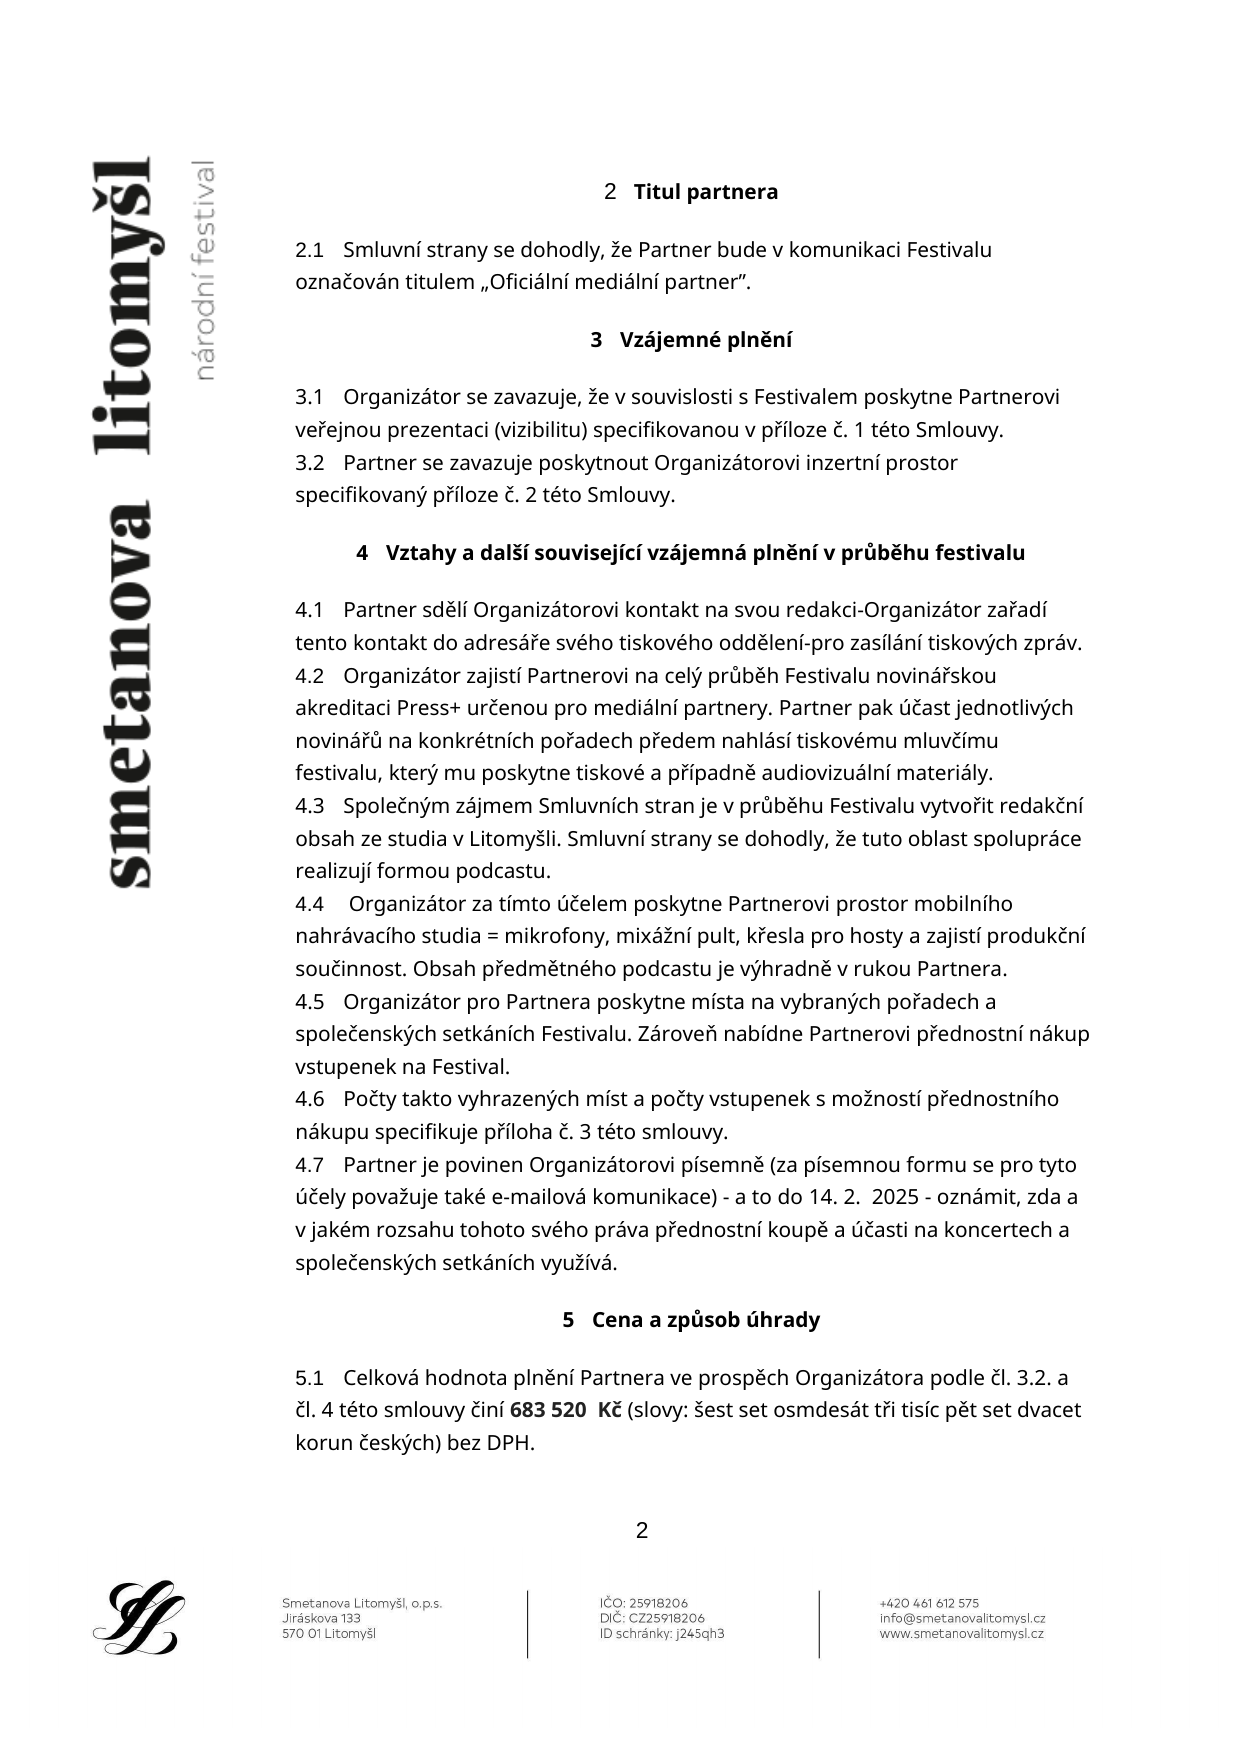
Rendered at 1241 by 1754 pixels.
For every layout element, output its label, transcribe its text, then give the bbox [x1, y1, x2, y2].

list Organizátor za tímto účelem poskytne Partnerovi prostor mobilního nahrávacího studia = mikrofony, mixážní pult, křesla pro hosty a zajistí produkční součinnost. Obsah předmětného podcastu je výhradně v rukou Partnera. [295, 889, 1093, 983]
list Cena a způsob úhrady [118, 1305, 1093, 1334]
list Organizátor se zavazuje, že v souvislosti s Festivalem poskytne Partnerovi veřejnou prezentaci (vizibilitu) specifikovanou v příloze č. 1 této Smlouvy. [295, 382, 1093, 443]
list Partner se zavazuje poskytnout Organizátorovi inzertní prostor specifikovaný příloze č. 2 této Smlouvy. [295, 448, 1093, 509]
list Partner sdělí Organizátorovi kontakt na svou redakci-Organizátor zařadí tento kontakt do adresáře svého tiskového oddělení-pro zasílání tiskových zpráv. [295, 596, 1093, 657]
list Společným zájmem Smluvních stran je v průběhu Festivalu vytvořit redakční obsah ze studia v Litomyšli. Smluvní strany se dohodly, že tuto oblast spolupráce realizují formou podcastu. [295, 791, 1093, 885]
list Vzájemné plnění [118, 325, 1093, 353]
list Organizátor pro Partnera poskytne místa na vybraných pořadech a společenských setkáních Festivalu. Zároveň nabídne Partnerovi přednostní nákup vstupenek na Festival. [295, 987, 1093, 1080]
list Počty takto vyhrazených míst a počty vstupenek s možností přednostního nákupu specifikuje příloha č. 3 této smlouvy. [295, 1084, 1093, 1146]
list Smluvní strany se dohodly, že Partner bude v komunikaci Festivalu označován titulem „Oficiální mediální partner”. [295, 235, 1093, 296]
list Vztahy a další související vzájemná plnění v průběhu festivalu [118, 538, 1093, 566]
list Titul partnera [118, 177, 1093, 206]
picture [0, 0, 1219, 1733]
list Celková hodnota plnění Partnera ve prospěch Organizátora podle čl. 3.2. a čl. 4 této smlouvy činí 683 520 Kč (slovy: šest set osmdesát tři tisíc pět set dvacet korun českých) bez DPH. [295, 1363, 1093, 1456]
list Partner je povinen Organizátorovi písemně (za písemnou formu se pro tyto účely považuje také e-mailová komunikace) - a to do 14. 2. 2025 - oznámit, zda a v jakém rozsahu tohoto svého práva přednostní koupě a účasti na koncertech a společenských setkáních využívá. [295, 1150, 1093, 1276]
list Organizátor zajistí Partnerovi na celý průběh Festivalu novinářskou akreditaci Press+ určenou pro mediální partnery. Partner pak účast jednotlivých novinářů na konkrétních pořadech předem nahlásí tiskovému mluvčímu festivalu, který mu poskytne tiskové a případně audiovizuální materiály. [295, 661, 1093, 787]
